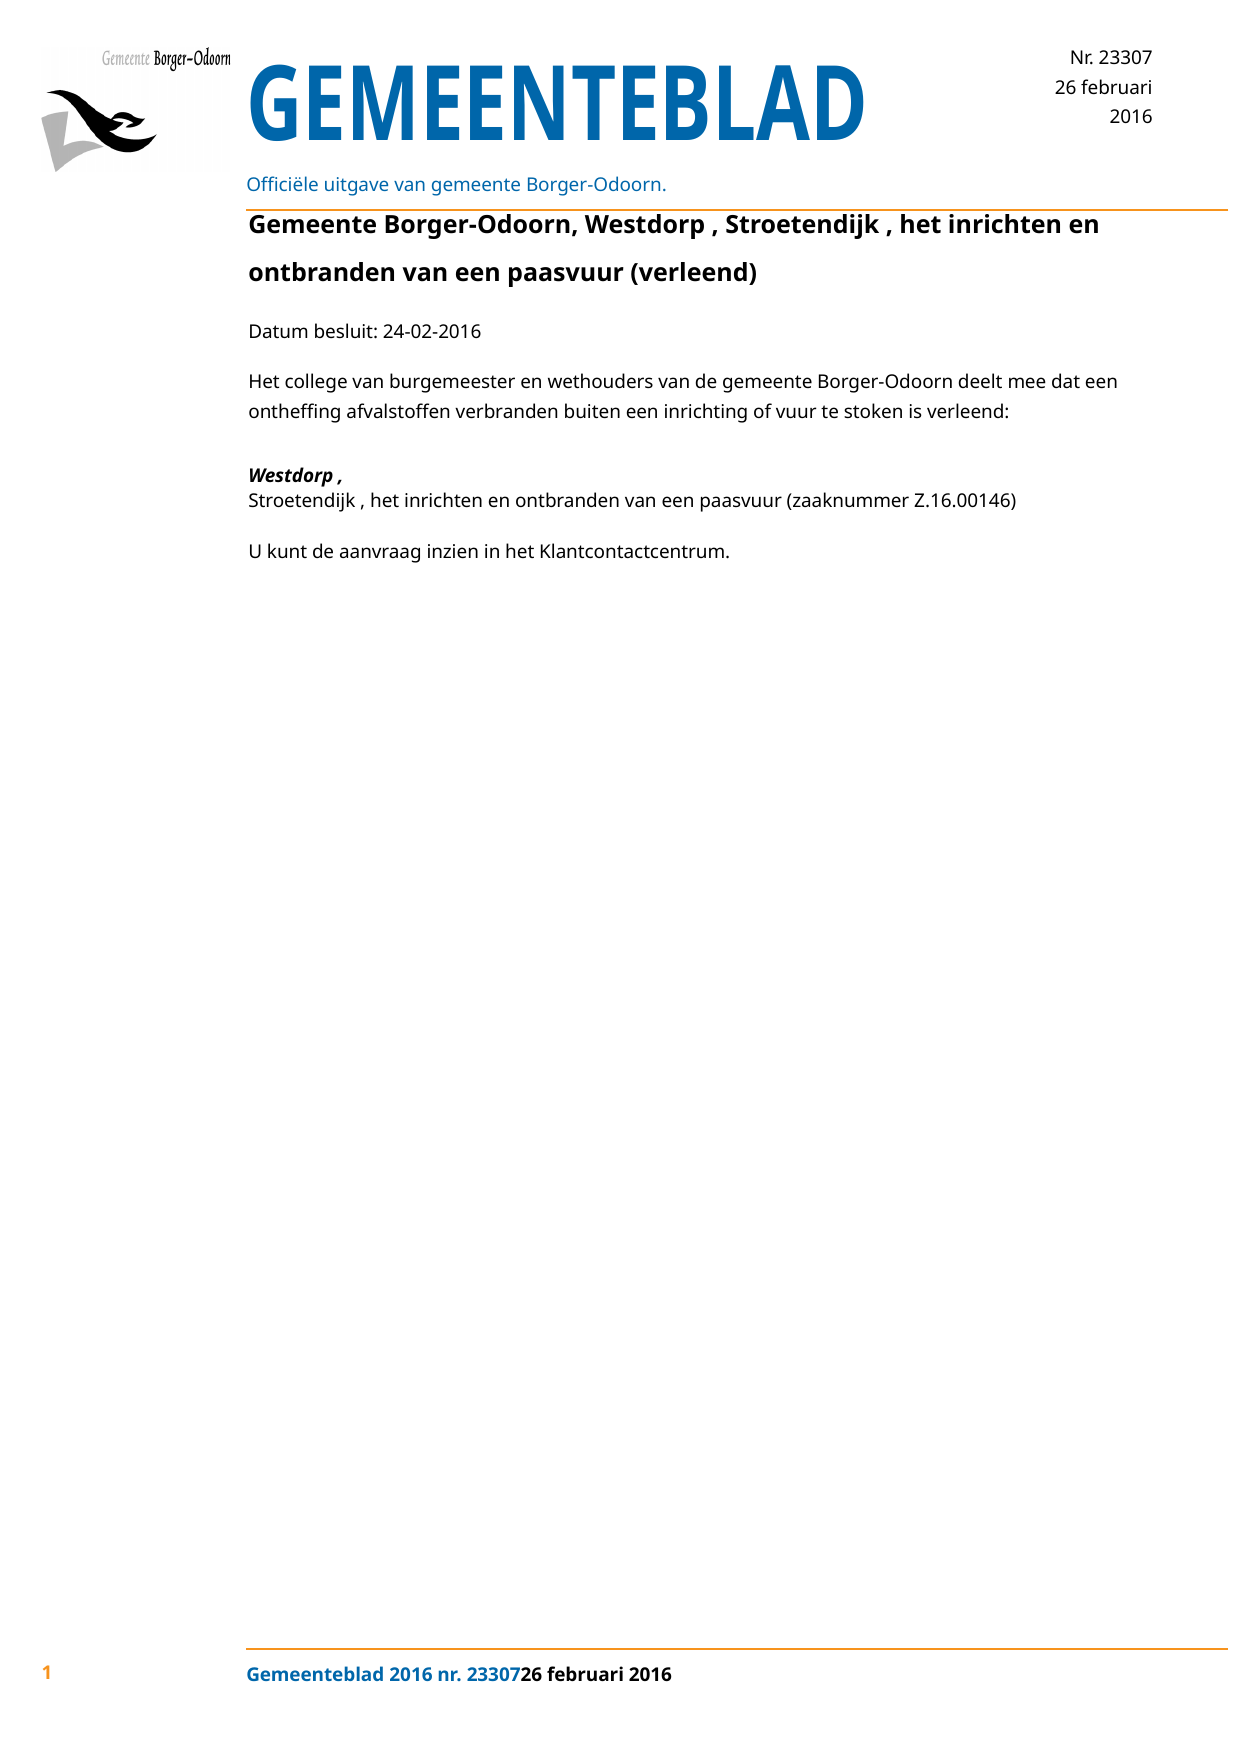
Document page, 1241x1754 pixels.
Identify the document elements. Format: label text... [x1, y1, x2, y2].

text U kunt de aanvraag inzien in het Klantcontactcentrum. [248, 538, 1152, 564]
text Stroetendijk , het inrichten en ontbranden van een paasvuur (zaaknummer Z.16.00146) [248, 488, 1152, 513]
text Datum besluit: 24-02-2016 [248, 318, 1152, 344]
picture [41, 47, 231, 172]
text Westdorp , [248, 462, 1152, 488]
text Het college van burgemeester en wethouders van de gemeente Borger-Odoorn deelt mee dat een ontheffing afvalstoffen verbranden buiten een inrichting of vuur te stoken is verleend: [248, 368, 1152, 424]
text Gemeente Borger-Odoorn, Westdorp , Stroetendijk , het inrichten en ontbranden van een paasvuur (verleend) [248, 211, 1152, 288]
